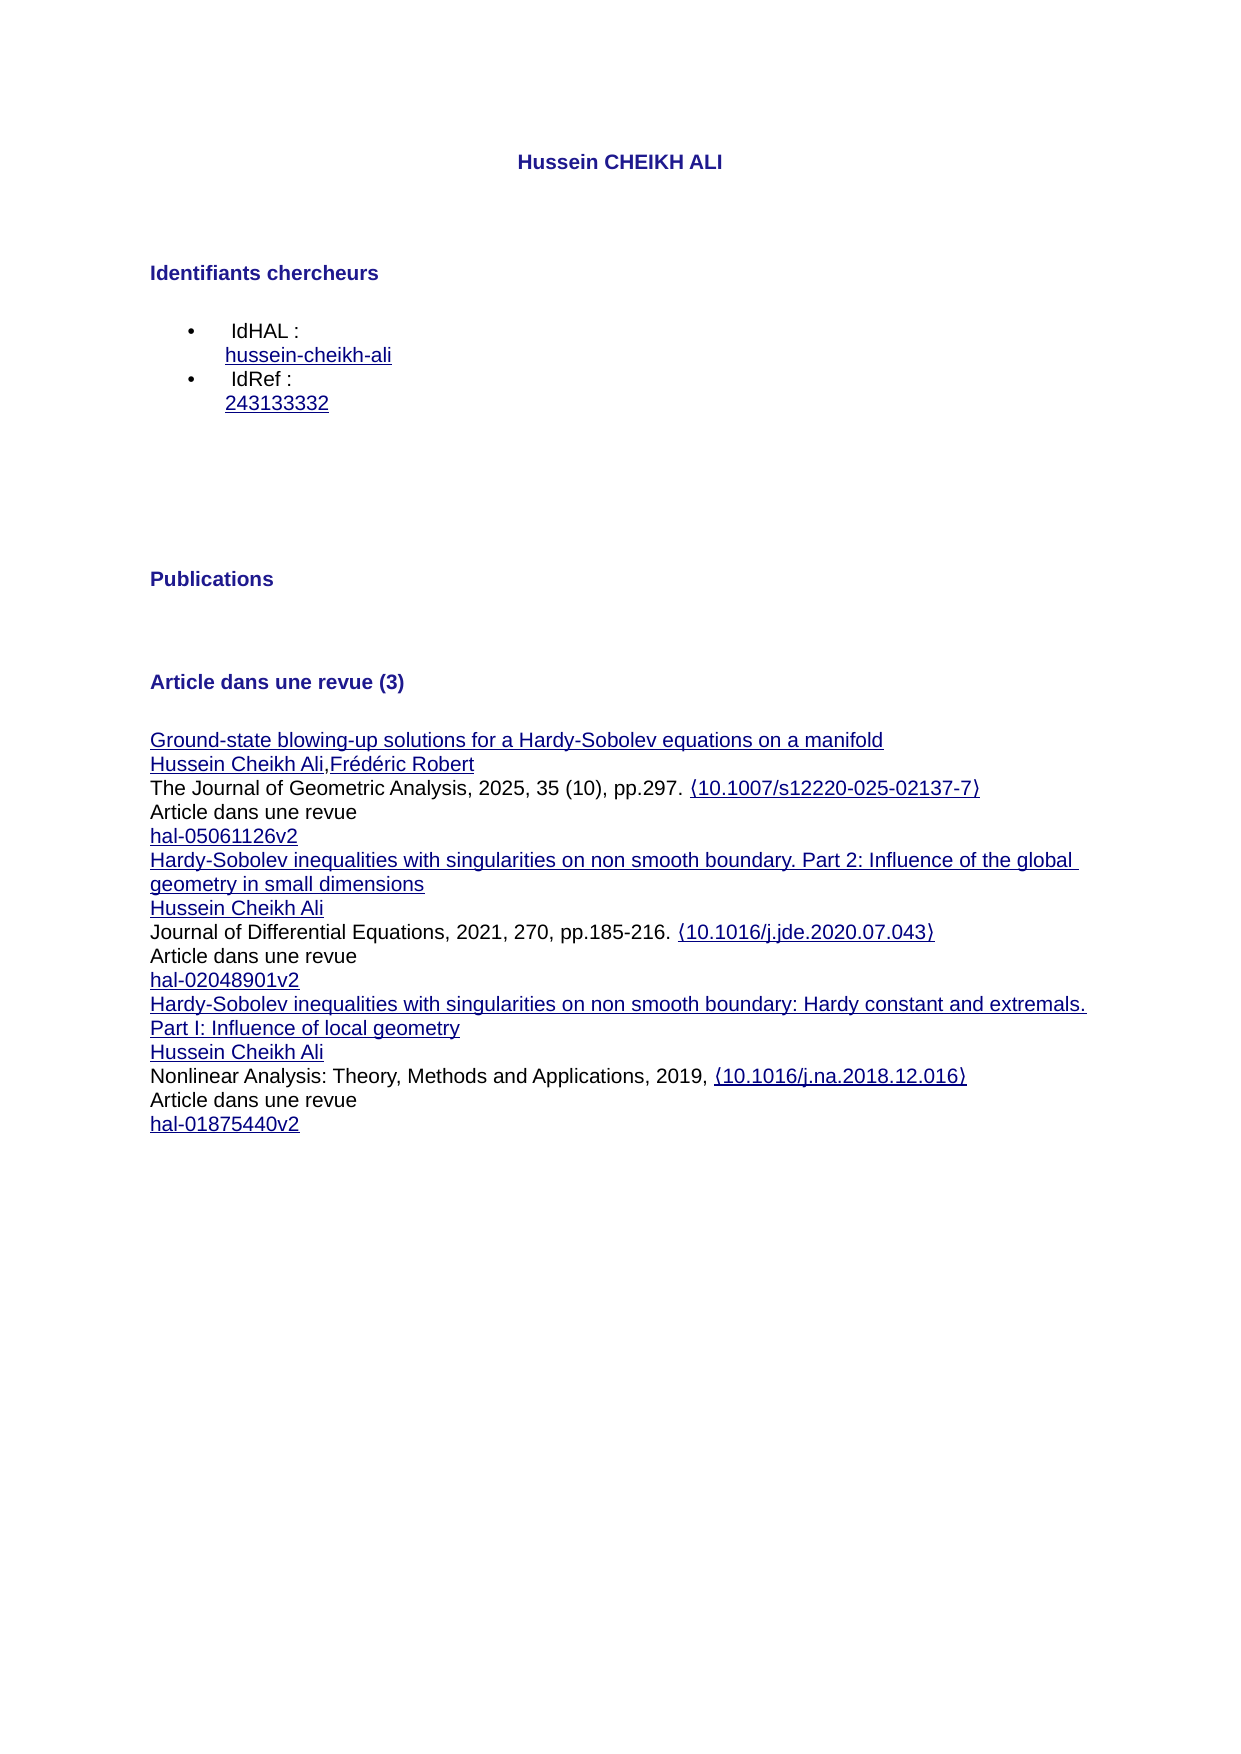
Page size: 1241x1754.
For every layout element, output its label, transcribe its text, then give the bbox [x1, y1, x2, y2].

list hussein-cheikh-ali [187, 343, 1090, 367]
table_header Ground-state blowing-up solutions for a Hardy-Sobolev equations on a manifold Hussein Cheikh Ali,Frédéric Robert The Journal of Geometric Analysis, 2025, 35 (10), pp.297. ⟨10.1007/s12220-025-02137-7⟩ Article dans une revue hal-05061126v2 [150, 728, 1090, 848]
subtitle Article dans une revue (3) [150, 670, 1090, 694]
subtitle Publications [150, 567, 1090, 591]
table_cell Hardy-Sobolev inequalities with singularities on non smooth boundary: Hardy constant and extremals. Part I: Influence of local geometry Hussein Cheikh Ali Nonlinear Analysis: Theory, Methods and Applications, 2019, ⟨10.1016/j.na.2018.12.016⟩ Article dans une revue hal-01875440v2 [150, 992, 1090, 1135]
list IdRef : [187, 367, 1090, 391]
subtitle Hussein CHEIKH ALI [150, 150, 1090, 174]
list 243133332 [187, 391, 1090, 414]
list IdHAL : [187, 319, 1090, 343]
table_cell Hardy-Sobolev inequalities with singularities on non smooth boundary. Part 2: Influence of the global geometry in small dimensions Hussein Cheikh Ali Journal of Differential Equations, 2021, 270, pp.185-216. ⟨10.1016/j.jde.2020.07.043⟩ Article dans une revue hal-02048901v2 [150, 848, 1090, 992]
subtitle Identifiants chercheurs [150, 260, 1090, 284]
